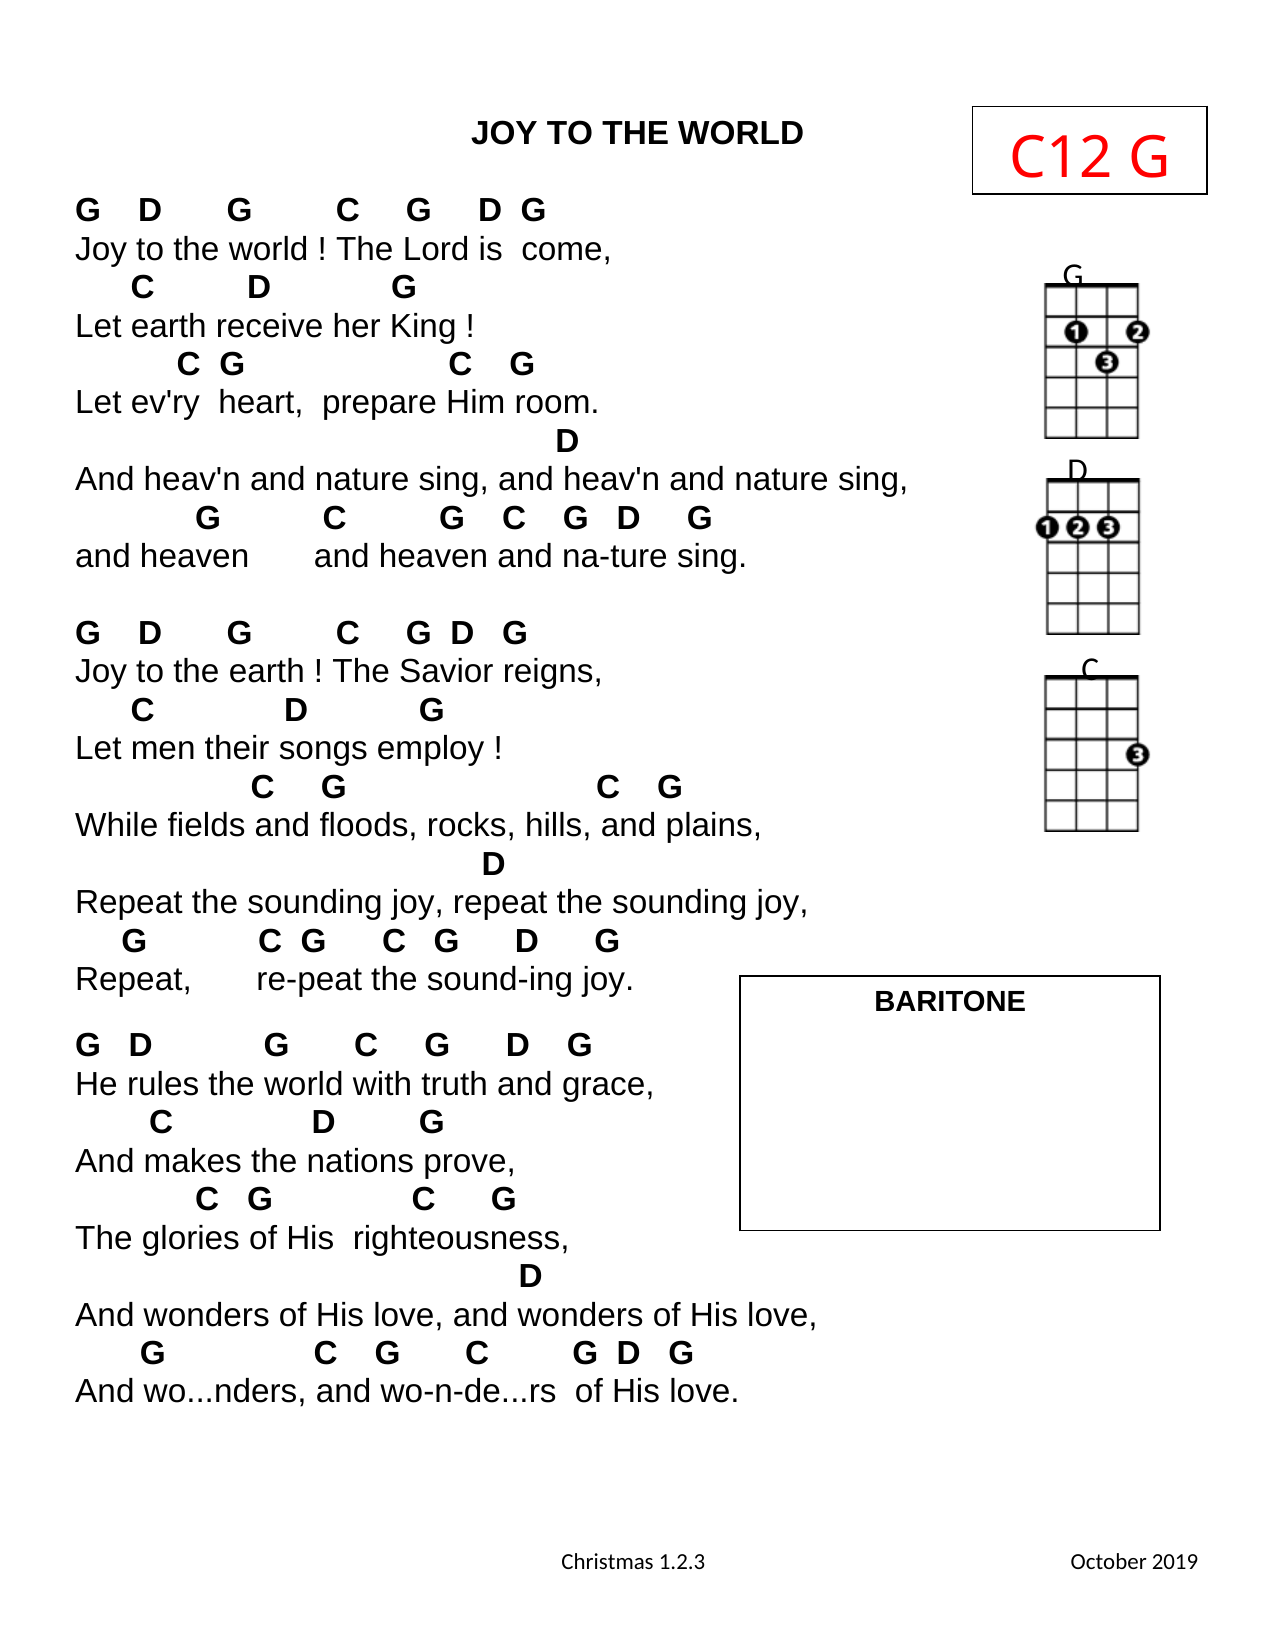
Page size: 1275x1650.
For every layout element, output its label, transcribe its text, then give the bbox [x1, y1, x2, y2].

text [1153, 306, 1200, 344]
text [1154, 536, 1200, 575]
text G D G C G D G [75, 613, 1200, 652]
text He rules the world with truth and grace, [75, 1064, 739, 1102]
text [1161, 1102, 1200, 1141]
text G D G C G D G [75, 190, 1200, 229]
text Repeat the sounding joy, repeat the sounding joy, [75, 882, 1200, 921]
text And makes the nations prove, [75, 1141, 739, 1179]
text C G C G [75, 344, 1030, 382]
text Let men their songs employ ! [75, 728, 1030, 767]
text C D G [1066, 267, 1200, 306]
text C G C G [75, 1179, 739, 1218]
text The glories of His righteousness, [75, 1218, 1200, 1256]
text And wo...nders, and wo-n-de...rs of His love. [75, 1371, 1200, 1410]
text D [75, 1256, 1200, 1294]
text Repeat, re-peat the sound-ing joy. [75, 959, 1200, 997]
text [1153, 690, 1200, 728]
text Joy to the earth ! The Savior reigns, [75, 652, 1200, 690]
text C D G [75, 1102, 739, 1141]
text [1161, 1026, 1200, 1064]
text D [75, 421, 1200, 459]
text Joy to the world ! The Lord is come, [75, 229, 1200, 267]
text and heaven and heaven and na-ture sing. [75, 536, 1032, 575]
text JOY TO THE WORLD [75, 113, 972, 152]
text [1153, 344, 1200, 382]
text C D G [75, 690, 1030, 728]
text [973, 107, 1206, 193]
text G C G C G D G [75, 1333, 1200, 1371]
text [1153, 728, 1200, 767]
text [1154, 498, 1200, 536]
text [1161, 1179, 1200, 1218]
text C D G [75, 267, 1066, 306]
text BARITONE [756, 984, 1144, 1018]
text C12 G [988, 115, 1191, 186]
text G D G C G D G [75, 1026, 739, 1064]
text And wonders of His love, and wonders of His love, [75, 1294, 1200, 1333]
text [1153, 767, 1200, 805]
text And heav'n and nature sing, and heav'n and nature sing, [75, 459, 1200, 498]
text G C G C G D G [75, 498, 1032, 536]
text C G C G [75, 767, 1030, 805]
text G C G C G D G [75, 921, 1200, 959]
text Let earth receive her King ! [75, 306, 1030, 344]
text [1153, 382, 1200, 421]
text Let ev'ry heart, prepare Him room. [75, 382, 1030, 421]
text [1161, 1141, 1200, 1179]
text While fields and floods, rocks, hills, and plains, [75, 805, 1200, 844]
text D [75, 844, 1200, 882]
text [1161, 1064, 1200, 1102]
text Repeat, re-peat the sound-ing joy. [741, 977, 1159, 1230]
